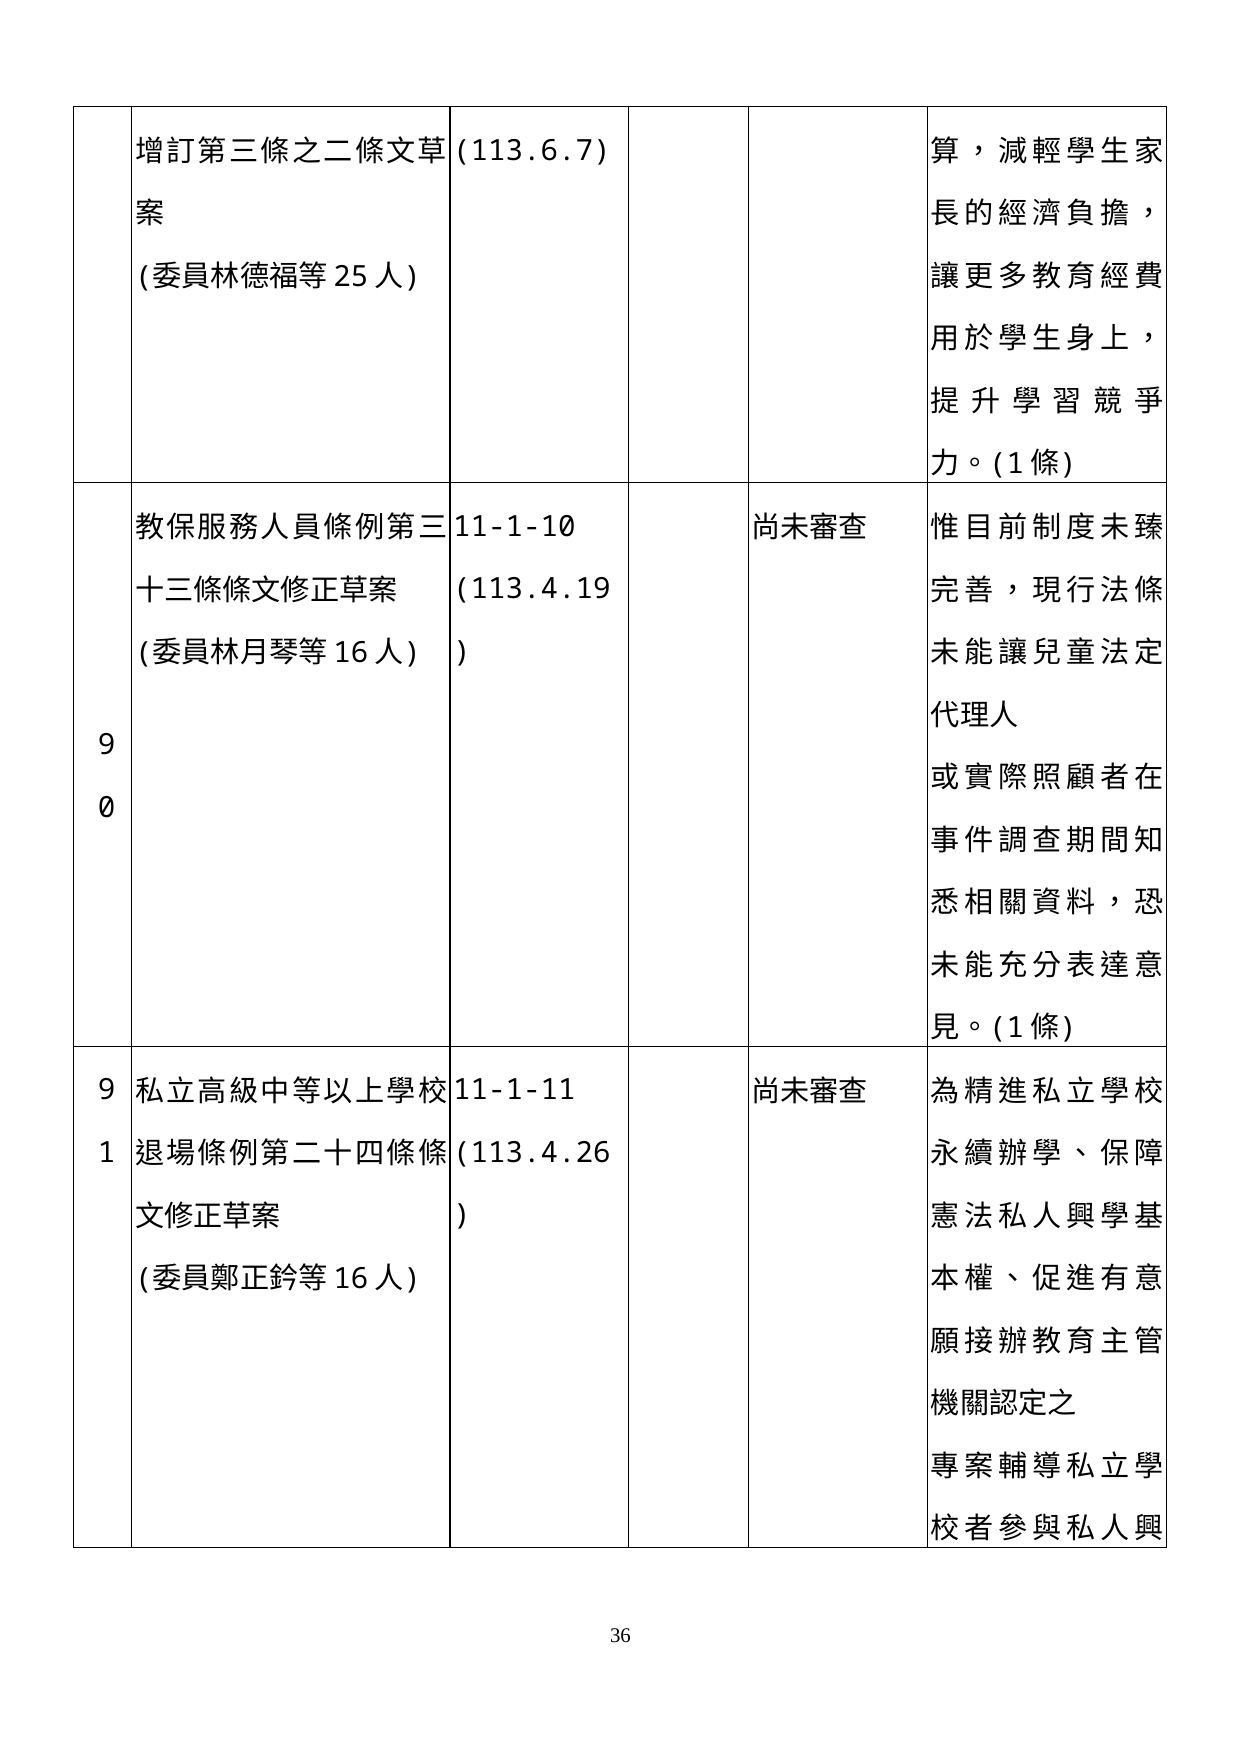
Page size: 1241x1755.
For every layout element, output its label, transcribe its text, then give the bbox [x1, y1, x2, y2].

table_cell 尚未審查 [749, 483, 927, 1046]
table_cell (113.6.7) [451, 107, 628, 482]
table_cell 為精進私立學校永續辦學、保障憲法私人興學基本權、促進有意願接辦教育主管機關認定之 專案輔導私立學校者參與私人興 [928, 1047, 1166, 1547]
table_cell [629, 107, 748, 482]
table_cell [74, 107, 131, 482]
table_cell 私立高級中等以上學校退場條例第二十四條條文修正草案 (委員鄭正鈐等16人) [132, 1047, 449, 1547]
table_cell [629, 1047, 748, 1547]
table_cell [629, 483, 748, 1046]
table_cell [74, 483, 131, 1046]
table_cell 惟目前制度未臻完善，現行法條未能讓兒童法定代理人 或實際照顧者在事件調查期間知悉相關資料，恐未能充分表達意見。(1條) [928, 483, 1166, 1046]
table_cell 尚未審查 [749, 1047, 927, 1547]
table_cell 教保服務人員條例第三十三條條文修正草案 (委員林月琴等16人) [132, 483, 449, 1046]
table_cell [749, 107, 927, 482]
table_cell 11-1-11 (113.4.26) [451, 1047, 628, 1547]
table_cell 算，減輕學生家長的經濟負擔，讓更多教育經費用於學生身上，提升學習競爭力。(1條) [928, 107, 1166, 482]
table_cell 11-1-10 (113.4.19) [451, 483, 628, 1046]
table_cell 增訂第三條之二條文草案 (委員林德福等25人) [132, 107, 449, 482]
table_cell [74, 1047, 131, 1547]
